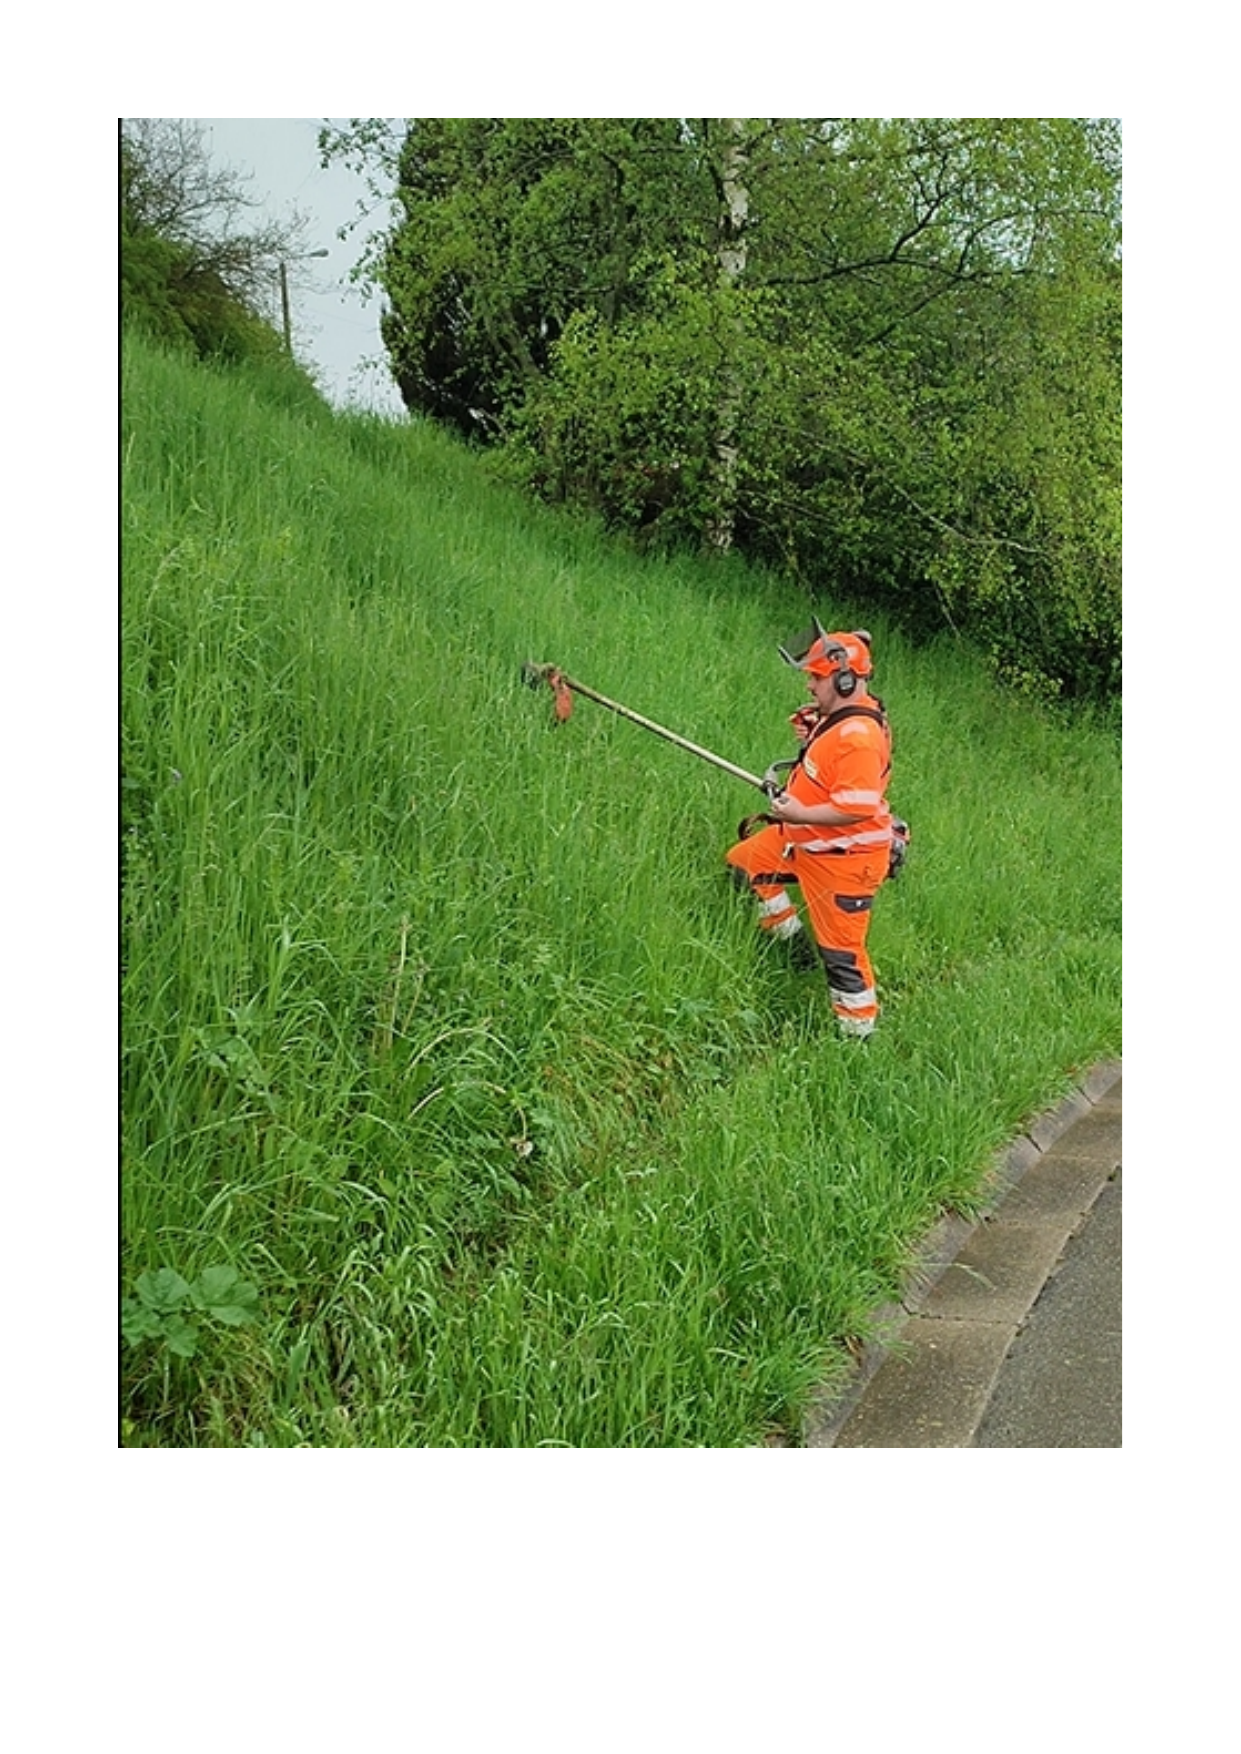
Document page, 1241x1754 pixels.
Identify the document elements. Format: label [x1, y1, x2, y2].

picture [118, 118, 1123, 1448]
